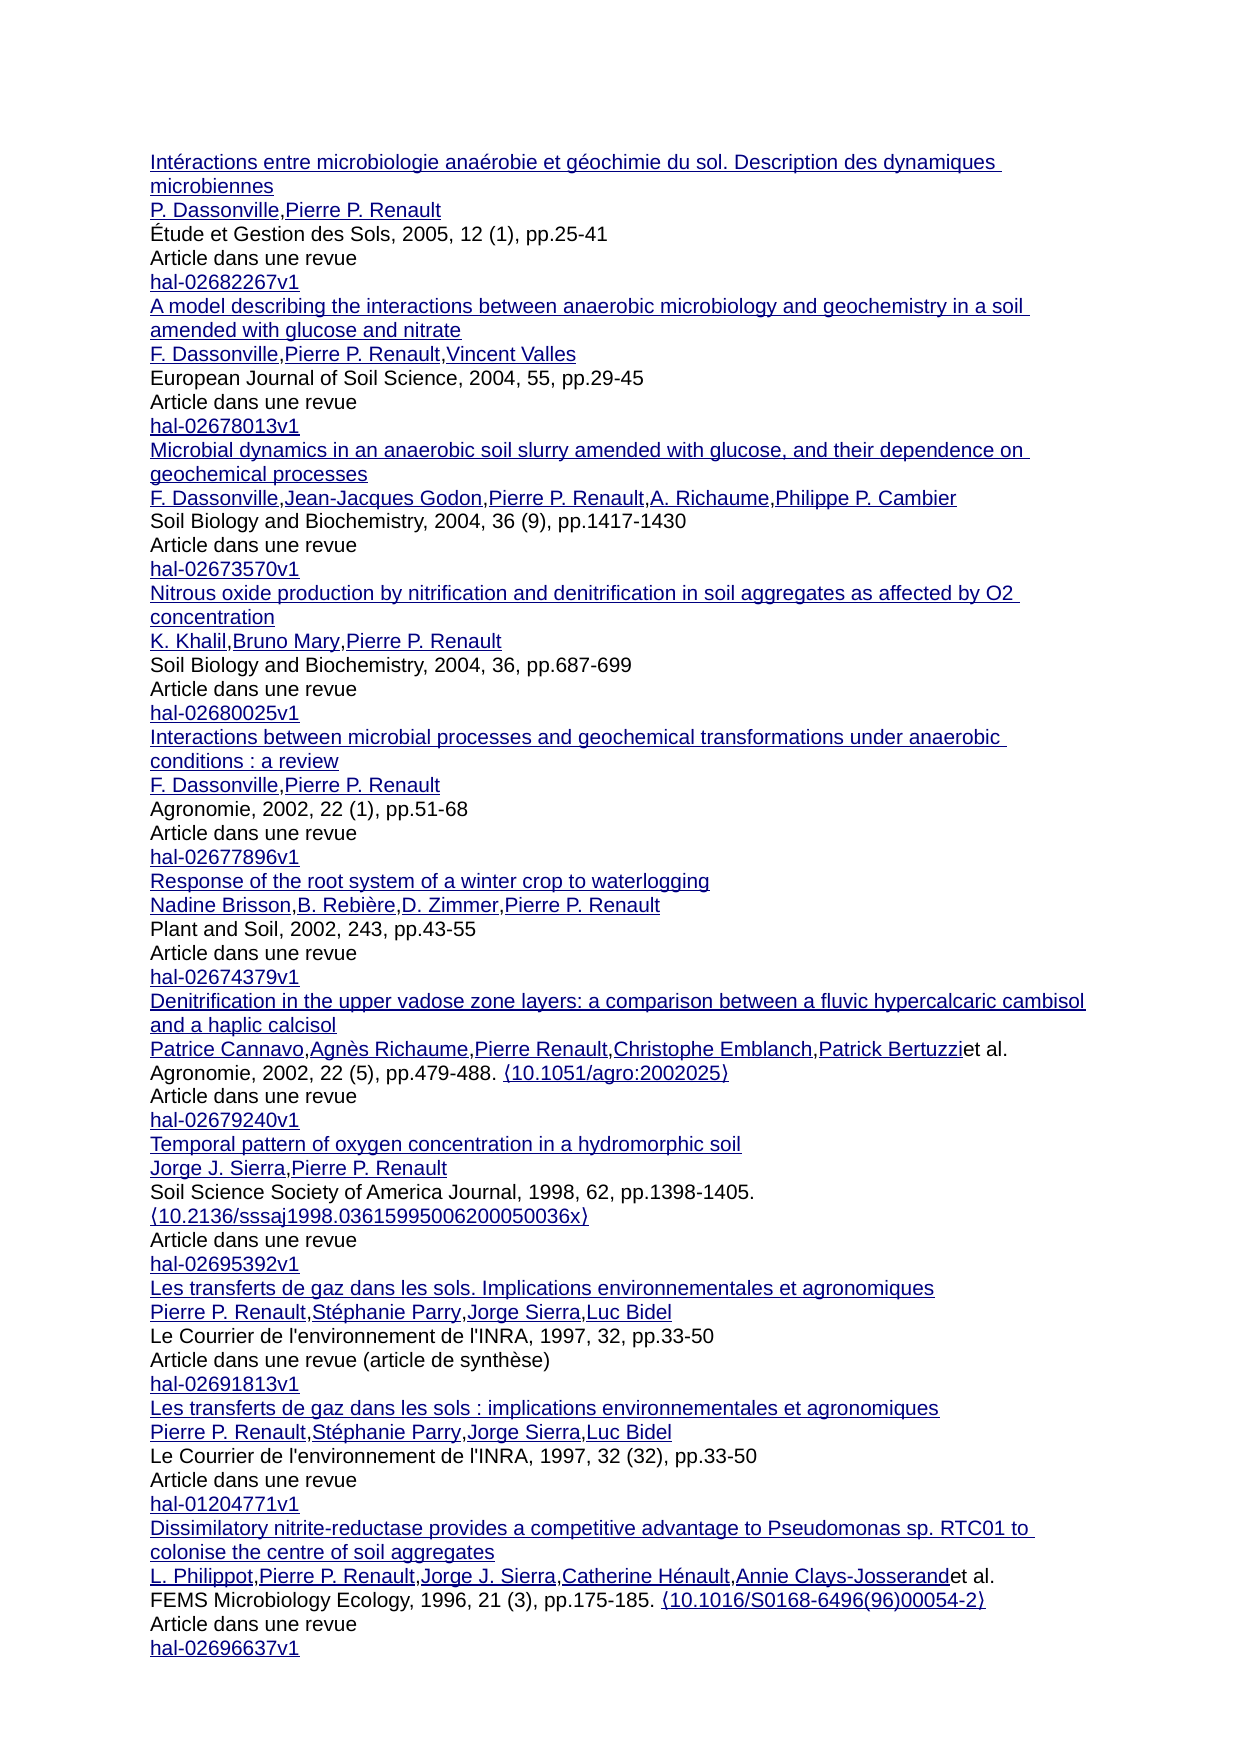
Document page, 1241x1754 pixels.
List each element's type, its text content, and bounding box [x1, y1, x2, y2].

table_cell Les transferts de gaz dans les sols : implications environnementales et agronomiques Pierre P. Renault,Stéphanie Parry,Jorge Sierra,Luc Bidel Le Courrier de l'environnement de l'INRA, 1997, 32 (32), pp.33-50 Article dans une revue hal-01204771v1 [150, 1396, 1090, 1516]
table_cell Microbial dynamics in an anaerobic soil slurry amended with glucose, and their dependence on geochemical processes F. Dassonville,Jean-Jacques Godon,Pierre P. Renault,A. Richaume,Philippe P. Cambier Soil Biology and Biochemistry, 2004, 36 (9), pp.1417-1430 Article dans une revue hal-02673570v1 [150, 438, 1090, 581]
table_cell A model describing the interactions between anaerobic microbiology and geochemistry in a soil amended with glucose and nitrate F. Dassonville,Pierre P. Renault,Vincent Valles European Journal of Soil Science, 2004, 55, pp.29-45 Article dans une revue hal-02678013v1 [150, 294, 1090, 437]
table_cell Temporal pattern of oxygen concentration in a hydromorphic soil Jorge J. Sierra,Pierre P. Renault Soil Science Society of America Journal, 1998, 62, pp.1398-1405. ⟨10.2136/sssaj1998.03615995006200050036x⟩ Article dans une revue hal-02695392v1 [150, 1132, 1090, 1276]
table_cell Intéractions entre microbiologie anaérobie et géochimie du sol. Description des dynamiques microbiennes P. Dassonville,Pierre P. Renault Étude et Gestion des Sols, 2005, 12 (1), pp.25-41 Article dans une revue hal-02682267v1 [150, 150, 1090, 294]
table_cell Interactions between microbial processes and geochemical transformations under anaerobic conditions : a review F. Dassonville,Pierre P. Renault Agronomie, 2002, 22 (1), pp.51-68 Article dans une revue hal-02677896v1 [150, 725, 1090, 869]
table_cell Denitrification in the upper vadose zone layers: a comparison between a fluvic hypercalcaric cambisol and a haplic calcisol Patrice Cannavo,Agnès Richaume,Pierre Renault,Christophe Emblanch,Patrick Bertuzziet al. Agronomie, 2002, 22 (5), pp.479-488. ⟨10.1051/agro:2002025⟩ Article dans une revue hal-02679240v1 [150, 989, 1090, 1132]
table_cell Response of the root system of a winter crop to waterlogging Nadine Brisson,B. Rebière,D. Zimmer,Pierre P. Renault Plant and Soil, 2002, 243, pp.43-55 Article dans une revue hal-02674379v1 [150, 869, 1090, 988]
table_cell Les transferts de gaz dans les sols. Implications environnementales et agronomiques Pierre P. Renault,Stéphanie Parry,Jorge Sierra,Luc Bidel Le Courrier de l'environnement de l'INRA, 1997, 32, pp.33-50 Article dans une revue (article de synthèse) hal-02691813v1 [150, 1276, 1090, 1396]
table_cell Nitrous oxide production by nitrification and denitrification in soil aggregates as affected by O2 concentration K. Khalil,Bruno Mary,Pierre P. Renault Soil Biology and Biochemistry, 2004, 36, pp.687-699 Article dans une revue hal-02680025v1 [150, 581, 1090, 725]
table_cell Dissimilatory nitrite-reductase provides a competitive advantage to Pseudomonas sp. RTC01 to colonise the centre of soil aggregates L. Philippot,Pierre P. Renault,Jorge J. Sierra,Catherine Hénault,Annie Clays-Josserandet al. FEMS Microbiology Ecology, 1996, 21 (3), pp.175-185. ⟨10.1016/S0168-6496(96)00054-2⟩ Article dans une revue hal-02696637v1 [150, 1516, 1090, 1659]
